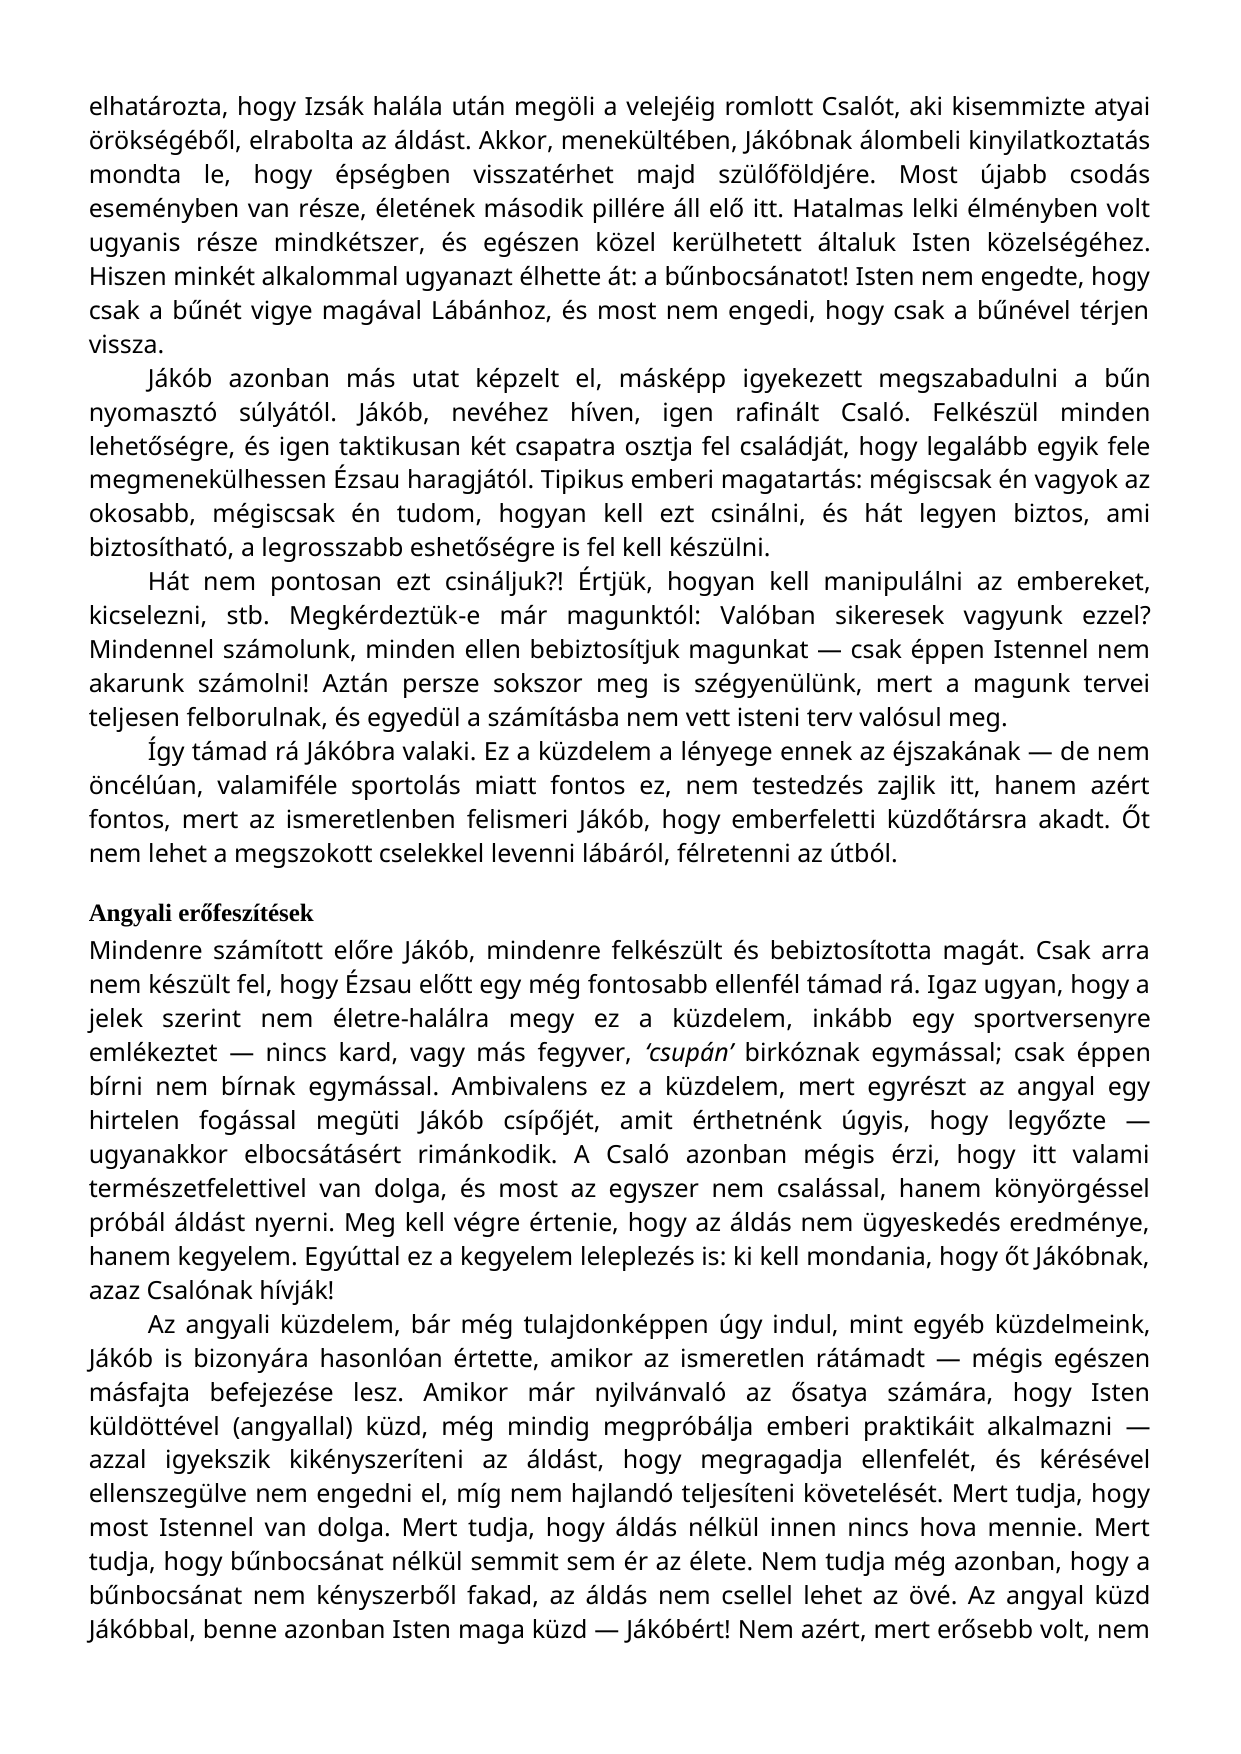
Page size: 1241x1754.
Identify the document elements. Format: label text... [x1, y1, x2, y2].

text Mindenre számított előre Jákób, mindenre felkészült és bebiztosította magát. Csak arra nem készült fel, hogy Ézsau előtt egy még fontosabb ellenfél támad rá. Igaz ugyan, hogy a jelek szerint nem életre-halálra megy ez a küzdelem, inkább egy sportversenyre emlékeztet — nincs kard, vagy más fegyver, ‘csupán’ birkóznak egymással; csak éppen bírni nem bírnak egymással. Ambivalens ez a küzdelem, mert egyrészt az angyal egy hirtelen fogással megüti Jákób csípőjét, amit érthetnénk úgyis, hogy legyőzte — ugyanakkor elbocsátásért rimánkodik. A Csaló azonban mégis érzi, hogy itt valami természetfelettivel van dolga, és most az egyszer nem csalással, hanem könyörgéssel próbál áldást nyerni. Meg kell végre értenie, hogy az áldás nem ügyeskedés eredménye, hanem kegyelem. Egyúttal ez a kegyelem leleplezés is: ki kell mondania, hogy őt Jákóbnak, azaz Csalónak hívják! [88, 933, 1152, 1306]
text Jákób azonban más utat képzelt el, másképp igyekezett megszabadulni a bűn nyomasztó súlyától. Jákób, nevéhez híven, igen rafinált Csaló. Felkészül minden lehetőségre, és igen taktikusan két csapatra osztja fel családját, hogy legalább egyik fele megmenekülhessen Ézsau haragjától. Tipikus emberi magatartás: mégiscsak én vagyok az okosabb, mégiscsak én tudom, hogyan kell ezt csinálni, és hát legyen biztos, ami biztosítható, a legrosszabb eshetőségre is fel kell készülni. [88, 360, 1152, 564]
text Hát nem pontosan ezt csináljuk?! Értjük, hogyan kell manipulálni az embereket, kicselezni, stb. Megkérdeztük‑e már magunktól: Valóban sikeresek vagyunk ezzel? Mindennel számolunk, minden ellen bebiztosítjuk magunkat — csak éppen Istennel nem akarunk számolni! Aztán persze sokszor meg is szégyenülünk, mert a magunk tervei teljesen felborulnak, és egyedül a számításba nem vett isteni terv valósul meg. [88, 564, 1152, 734]
text elhatározta, hogy Izsák halála után megöli a velejéig romlott Csalót, aki kisemmizte atyai örökségéből, elrabolta az áldást. Akkor, menekültében, Jákóbnak álombeli kinyilatkoztatás mondta le, hogy épségben visszatérhet majd szülőföldjére. Most újabb csodás eseményben van része, életének második pillére áll elő itt. Hatalmas lelki élményben volt ugyanis része mindkétszer, és egészen közel kerülhetett általuk Isten közelségéhez. Hiszen minkét alkalommal ugyanazt élhette át: a bűnbocsánatot! Isten nem engedte, hogy csak a bűnét vigye magával Lábánhoz, és most nem engedi, hogy csak a bűnével térjen vissza. [88, 88, 1152, 360]
text Az angyali küzdelem, bár még tulajdonképpen úgy indul, mint egyéb küzdelmeink, Jákób is bizonyára hasonlóan értette, amikor az ismeretlen rátámadt — mégis egészen másfajta befejezése lesz. Amikor már nyilvánvaló az ősatya számára, hogy Isten küldöttével (angyallal) küzd, még mindig megpróbálja emberi praktikáit alkalmazni — azzal igyekszik kikényszeríteni az áldást, hogy megragadja ellenfelét, és kérésével ellenszegülve nem engedni el, míg nem hajlandó teljesíteni követelését. Mert tudja, hogy most Istennel van dolga. Mert tudja, hogy áldás nélkül innen nincs hova mennie. Mert tudja, hogy bűnbocsánat nélkül semmit sem ér az élete. Nem tudja még azonban, hogy a bűnbocsánat nem kényszerből fakad, az áldás nem csellel lehet az övé. Az angyal küzd Jákóbbal, benne azonban Isten maga küzd — Jákóbért! Nem azért, mert erősebb volt, nem [88, 1306, 1152, 1646]
text Így támad rá Jákóbra valaki. Ez a küzdelem a lényege ennek az éjszakának — de nem öncélúan, valamiféle sportolás miatt fontos ez, nem testedzés zajlik itt, hanem azért fontos, mert az ismeretlenben felismeri Jákób, hogy emberfeletti küzdőtársra akadt. Őt nem lehet a megszokott cselekkel levenni lábáról, félretenni az útból. [88, 734, 1152, 869]
subtitle Angyali erőfeszítések [88, 899, 1152, 927]
